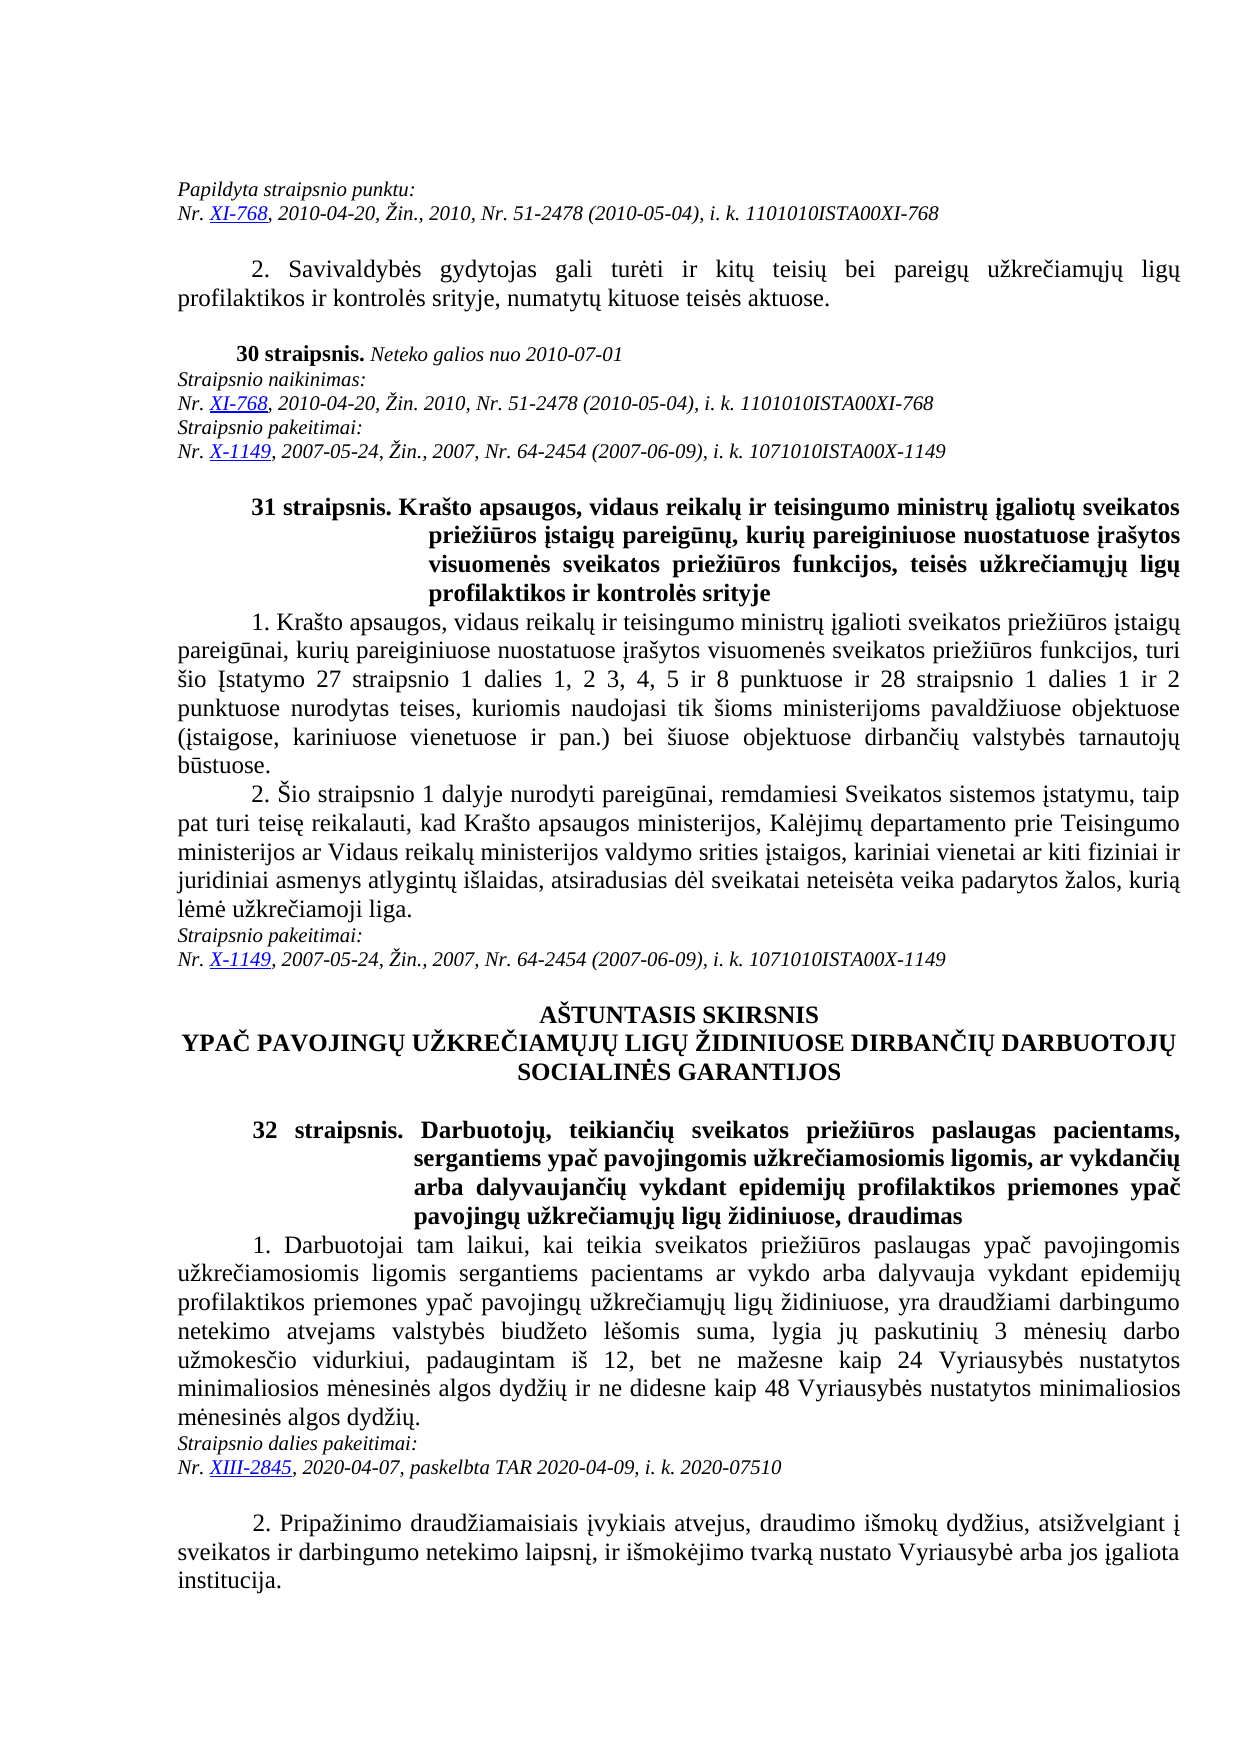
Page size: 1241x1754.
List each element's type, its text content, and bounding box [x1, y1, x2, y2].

text YPAČ PAVOJINGŲ UŽKREČIAMŲJŲ LIGŲ ŽIDINIUOSE DIRBANČIŲ DARBUOTOJŲ SOCIALINĖS GARANTIJOS [177, 1028, 1181, 1086]
text 30 straipsnis. Neteko galios nuo 2010-07-01 [177, 340, 1181, 367]
text 32 straipsnis. Darbuotojų, teikiančių sveikatos priežiūros paslaugas pacientams, sergantiems ypač pavojingomis užkrečiamosiomis ligomis, ar vykdančių arba dalyvaujančių vykdant epidemijų profilaktikos priemones ypač pavojingų užkrečiamųjų ligų židiniuose, draudimas [252, 1115, 1181, 1230]
text 2. Savivaldybės gydytojas gali turėti ir kitų teisių bei pareigų užkrečiamųjų ligų profilaktikos ir kontrolės srityje, numatytų kituose teisės aktuose. [177, 254, 1181, 312]
text Nr. XI-768, 2010-04-20, Žin., 2010, Nr. 51-2478 (2010-05-04), i. k. 1101010ISTA00XI-768 [177, 201, 1181, 225]
text Papildyta straipsnio punktu: [177, 177, 1181, 201]
text Nr. XIII-2845, 2020-04-07, paskelbta TAR 2020-04-09, i. k. 2020-07510 [177, 1455, 1181, 1479]
text Straipsnio pakeitimai: [177, 415, 1181, 439]
text AŠTUNTASIS SKIRSNIS [177, 1000, 1181, 1028]
text 2. Šio straipsnio 1 dalyje nurodyti pareigūnai, remdamiesi Sveikatos sistemos įstatymu, taip pat turi teisę reikalauti, kad Krašto apsaugos ministerijos, Kalėjimų departamento prie Teisingumo ministerijos ar Vidaus reikalų ministerijos valdymo srities įstaigos, kariniai vienetai ar kiti fiziniai ir juridiniai asmenys atlygintų išlaidas, atsiradusias dėl sveikatai neteisėta veika padarytos žalos, kurią lėmė užkrečiamoji liga. [177, 779, 1181, 923]
text Straipsnio dalies pakeitimai: [177, 1431, 1181, 1455]
text Nr. X-1149, 2007-05-24, Žin., 2007, Nr. 64-2454 (2007-06-09), i. k. 1071010ISTA00X-1149 [177, 947, 1181, 971]
text Nr. X-1149, 2007-05-24, Žin., 2007, Nr. 64-2454 (2007-06-09), i. k. 1071010ISTA00X-1149 [177, 439, 1181, 463]
text 1. Darbuotojai tam laikui, kai teikia sveikatos priežiūros paslaugas ypač pavojingomis užkrečiamosiomis ligomis sergantiems pacientams ar vykdo arba dalyvauja vykdant epidemijų profilaktikos priemones ypač pavojingų užkrečiamųjų ligų židiniuose, yra draudžiami darbingumo netekimo atvejams valstybės biudžeto lėšomis suma, lygia jų paskutinių 3 mėnesių darbo užmokesčio vidurkiui, padaugintam iš 12, bet ne mažesne kaip 24 Vyriausybės nustatytos minimaliosios mėnesinės algos dydžių ir ne didesne kaip 48 Vyriausybės nustatytos minimaliosios mėnesinės algos dydžių. [177, 1230, 1181, 1431]
text Straipsnio naikinimas: [177, 367, 1181, 391]
text Straipsnio pakeitimai: [177, 923, 1181, 947]
text Nr. XI-768, 2010-04-20, Žin. 2010, Nr. 51-2478 (2010-05-04), i. k. 1101010ISTA00XI-768 [177, 391, 1181, 415]
text 1. Krašto apsaugos, vidaus reikalų ir teisingumo ministrų įgalioti sveikatos priežiūros įstaigų pareigūnai, kurių pareiginiuose nuostatuose įrašytos visuomenės sveikatos priežiūros funkcijos, turi šio Įstatymo 27 straipsnio 1 dalies 1, 2 3, 4, 5 ir 8 punktuose ir 28 straipsnio 1 dalies 1 ir 2 punktuose nurodytas teises, kuriomis naudojasi tik šioms ministerijoms pavaldžiuose objektuose (įstaigose, kariniuose vienetuose ir pan.) bei šiuose objektuose dirbančių valstybės tarnautojų būstuose. [177, 607, 1181, 779]
text 2. Pripažinimo draudžiamaisiais įvykiais atvejus, draudimo išmokų dydžius, atsižvelgiant į sveikatos ir darbingumo netekimo laipsnį, ir išmokėjimo tvarką nustato Vyriausybė arba jos įgaliota institucija. [177, 1508, 1181, 1594]
text 31 straipsnis. Krašto apsaugos, vidaus reikalų ir teisingumo ministrų įgaliotų sveikatos priežiūros įstaigų pareigūnų, kurių pareiginiuose nuostatuose įrašytos visuomenės sveikatos priežiūros funkcijos, teisės užkrečiamųjų ligų profilaktikos ir kontrolės srityje [251, 492, 1181, 607]
